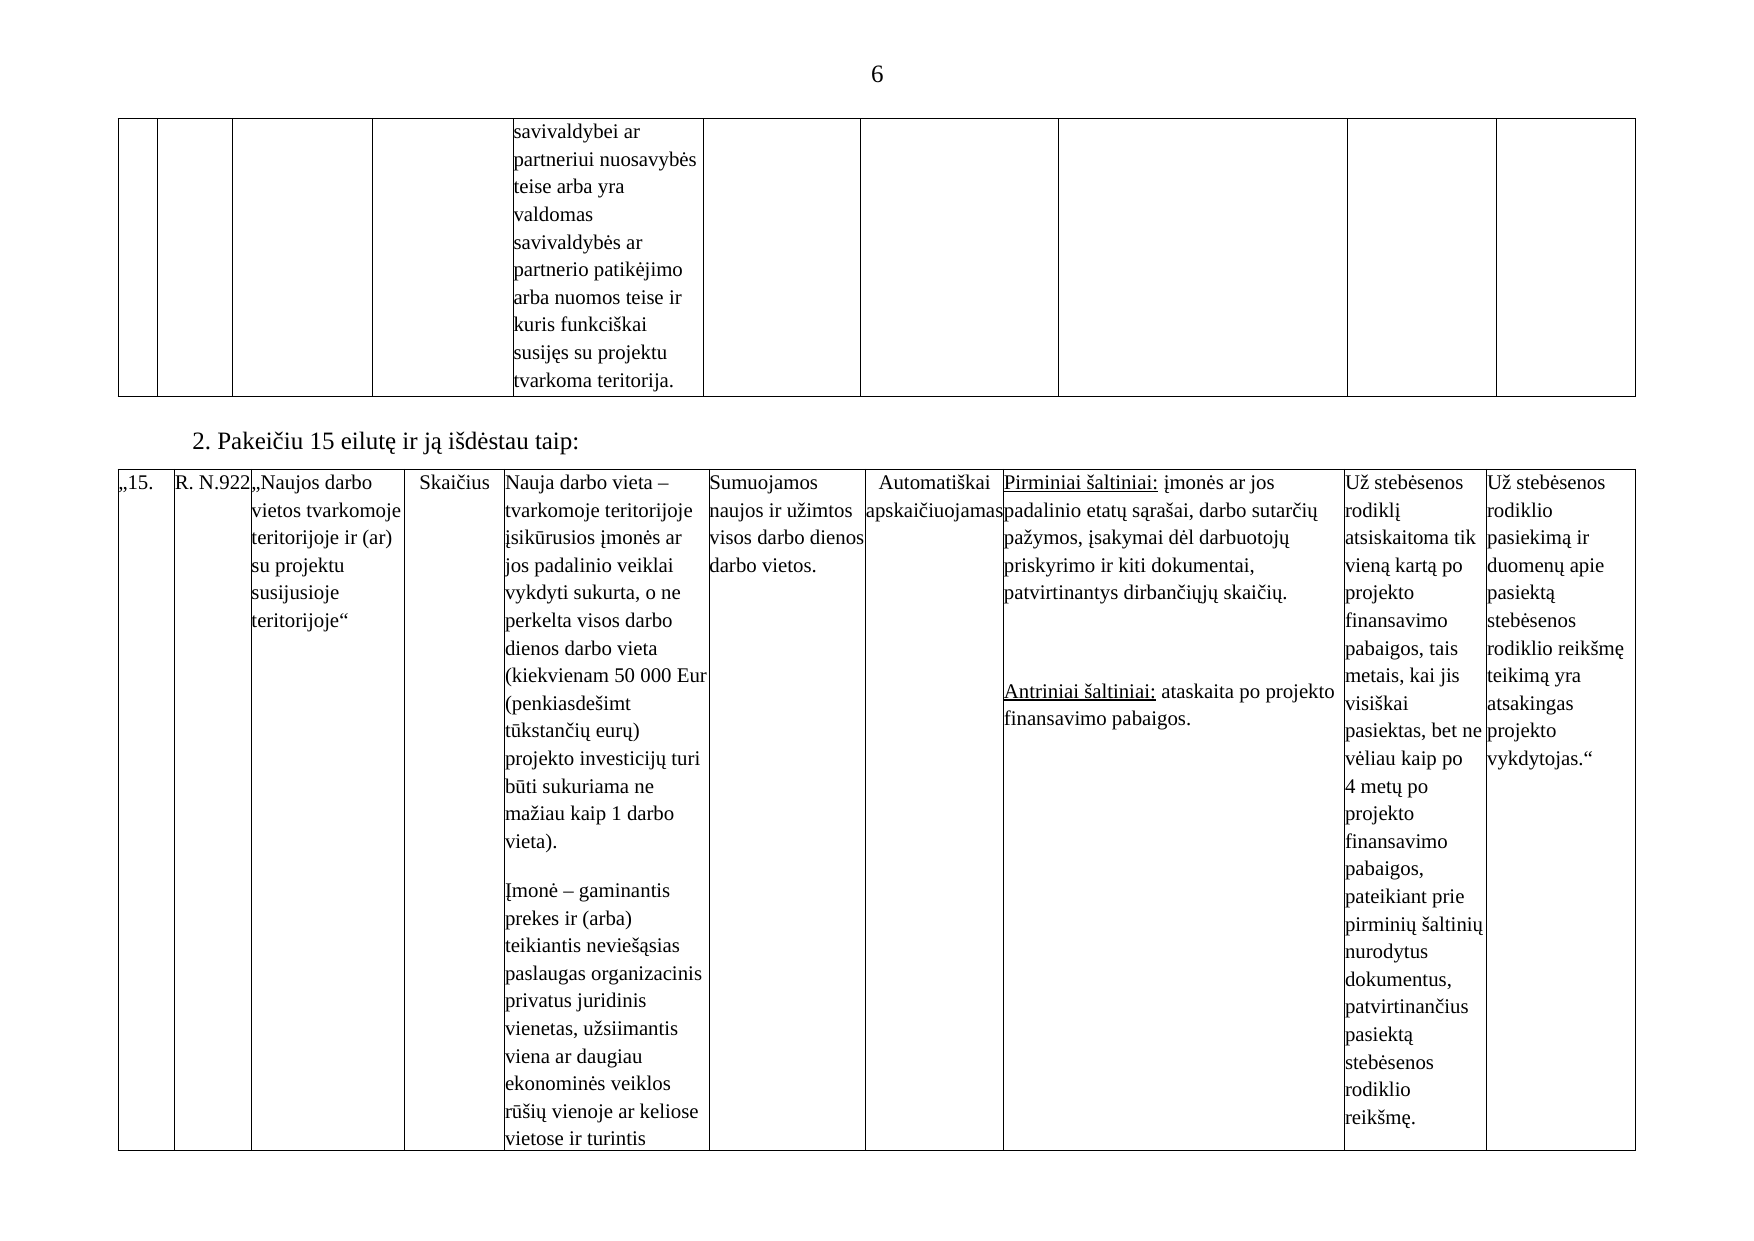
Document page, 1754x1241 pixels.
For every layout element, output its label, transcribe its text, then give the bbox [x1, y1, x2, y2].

table_header [1348, 119, 1496, 396]
table_header [1497, 119, 1635, 396]
table_header „15. [119, 470, 174, 1150]
table_header Pirminiai šaltiniai: įmonės ar jos padalinio etatų sąrašai, darbo sutarčių pažymos, įsakymai dėl darbuotojų priskyrimo ir kiti dokumentai, patvirtinantys dirbančiųjų skaičių. Antriniai šaltiniai: ataskaita po projekto finansavimo pabaigos. [1004, 470, 1344, 1150]
table_header Nauja darbo vieta – tvarkomoje teritorijoje įsikūrusios įmonės ar jos padalinio veiklai vykdyti sukurta, o ne perkelta visos darbo dienos darbo vieta (kiekvienam 50 000 Eur (penkiasdešimt tūkstančių eurų) projekto investicijų turi būti sukuriama ne mažiau kaip 1 darbo vieta). Įmonė – gaminantis prekes ir (arba) teikiantis neviešąsias paslaugas organizacinis privatus juridinis vienetas, užsiimantis viena ar daugiau ekonominės veiklos rūšių vienoje ar keliose vietose ir turintis [505, 470, 709, 1150]
table_header [119, 119, 157, 396]
table_header [233, 119, 372, 396]
table_header Skaičius [405, 470, 504, 1150]
table_header [704, 119, 860, 396]
table_header [158, 119, 232, 396]
table_header Automatiškai apskaičiuojamas [866, 470, 1003, 1150]
table_header R. N.922 [175, 470, 251, 1150]
table_header Už stebėsenos rodiklį atsiskaitoma tik vieną kartą po projekto finansavimo pabaigos, tais metais, kai jis visiškai pasiektas, bet ne vėliau kaip po 4 metų po projekto finansavimo pabaigos, pateikiant prie pirminių šaltinių nurodytus dokumentus, patvirtinančius pasiektą stebėsenos rodiklio reikšmę. [1345, 470, 1486, 1150]
table_header [861, 119, 1058, 396]
table_header [373, 119, 513, 396]
text 2. Pakeičiu 15 eilutę ir ją išdėstau taip: [192, 426, 1636, 454]
table_header [1059, 119, 1347, 396]
table_header savivaldybei ar partneriui nuosavybės teise arba yra valdomas savivaldybės ar partnerio patikėjimo arba nuomos teise ir kuris funkciškai susijęs su projektu tvarkoma teritorija. [514, 119, 703, 396]
table_header „Naujos darbo vietos tvarkomoje teritorijoje ir (ar) su projektu susijusioje teritorijoje“ [252, 470, 404, 1150]
table_header Sumuojamos naujos ir užimtos visos darbo dienos darbo vietos. [710, 470, 865, 1150]
table_header Už stebėsenos rodiklio pasiekimą ir duomenų apie pasiektą stebėsenos rodiklio reikšmę teikimą yra atsakingas projekto vykdytojas.“ [1487, 470, 1635, 1150]
